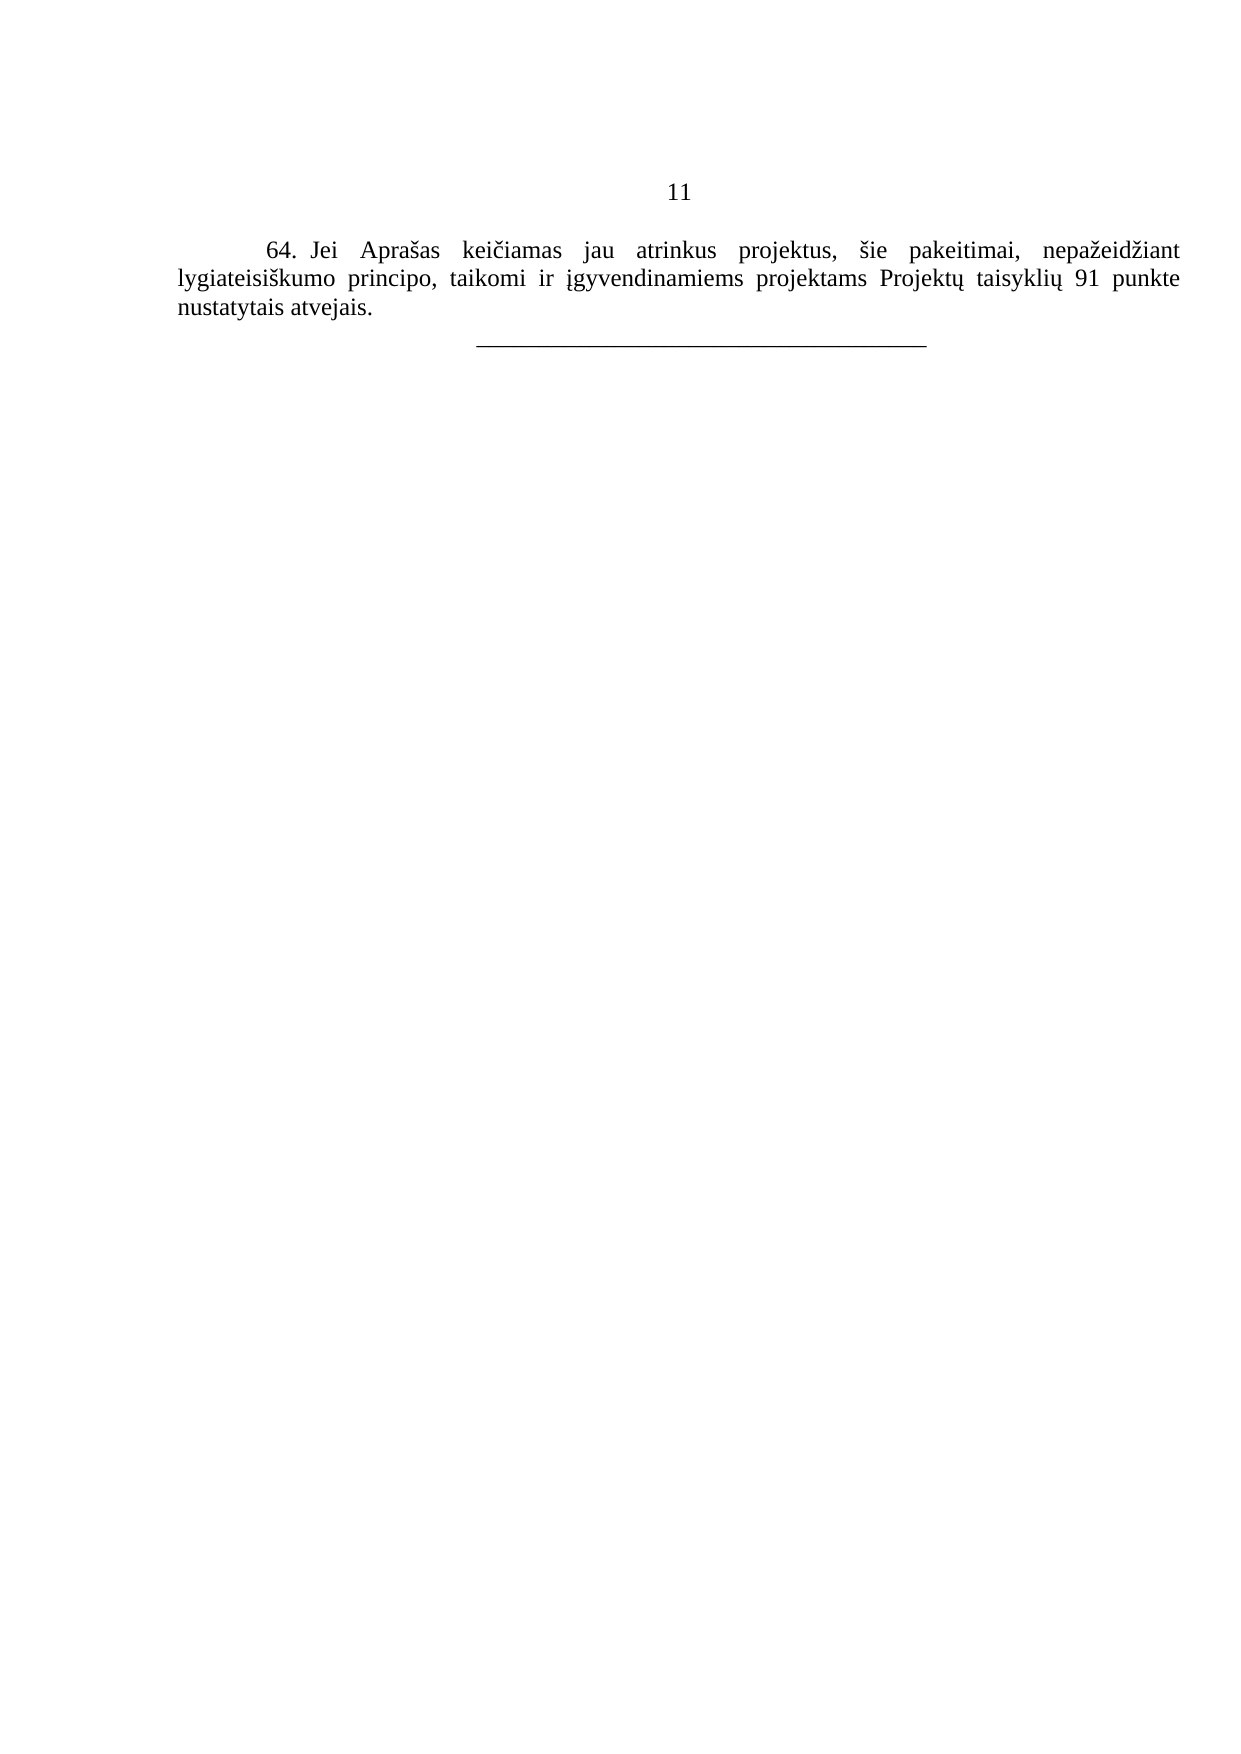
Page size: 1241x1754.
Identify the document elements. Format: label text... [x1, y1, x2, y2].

text 64. Jei Aprašas keičiamas jau atrinkus projektus, šie pakeitimai, nepažeidžiant lygiateisiškumo principo, taikomi ir įgyvendinamiems projektams Projektų taisyklių 91 punkte nustatytais atvejais. [177, 235, 1181, 321]
text ____________________________________ [222, 321, 1181, 350]
